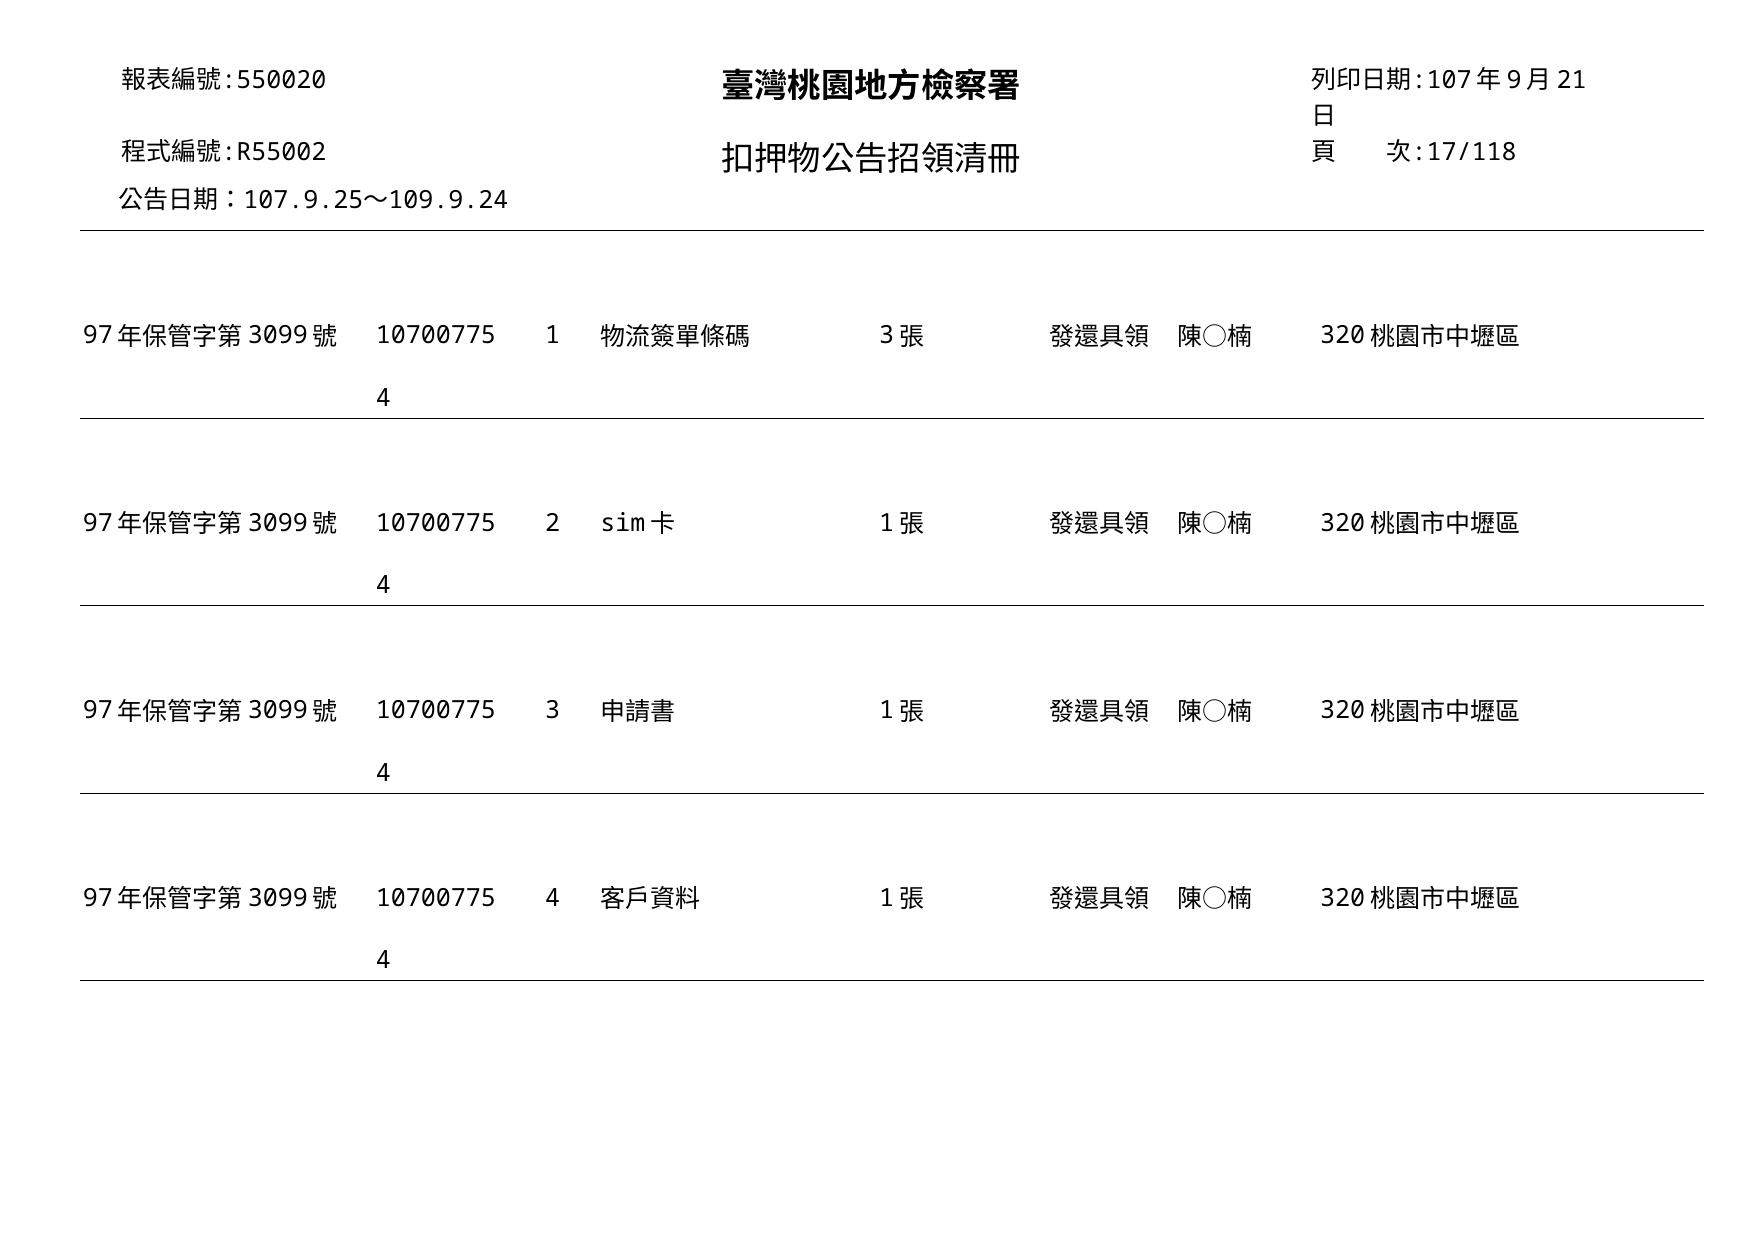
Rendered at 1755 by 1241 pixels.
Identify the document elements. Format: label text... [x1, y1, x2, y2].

table_cell 1張 [808, 794, 927, 980]
table_cell [927, 419, 1046, 605]
table_cell 320桃園市中壢區 [1317, 606, 1575, 792]
table_cell [927, 606, 1046, 792]
table_cell 97年保管字第3099號 [80, 231, 373, 417]
table_cell 陳○楠 [1175, 419, 1317, 605]
table_cell 97年保管字第3099號 [80, 419, 373, 605]
table_cell 107007754 [373, 419, 507, 605]
table_cell 發還具領 [1046, 606, 1175, 792]
table_cell 97年保管字第3099號 [80, 606, 373, 792]
table_cell 320桃園市中壢區 [1317, 794, 1575, 980]
table_cell 97年保管字第3099號 [80, 794, 373, 980]
table_cell 1張 [808, 419, 927, 605]
table_cell 107007754 [373, 794, 507, 980]
table_cell 發還具領 [1046, 419, 1175, 605]
table_cell 客戶資料 [597, 794, 807, 980]
table_cell [927, 794, 1046, 980]
table_cell 物流簽單條碼 [597, 231, 807, 417]
table_cell 3張 [808, 231, 927, 417]
table_cell 陳○楠 [1175, 794, 1317, 980]
table_cell 320桃園市中壢區 [1317, 419, 1575, 605]
table_cell 107007754 [373, 606, 507, 792]
table_cell [1575, 419, 1704, 605]
table_cell 申請書 [597, 606, 807, 792]
table_cell [1575, 231, 1704, 417]
table_cell 陳○楠 [1175, 606, 1317, 792]
table_cell 320桃園市中壢區 [1317, 231, 1575, 417]
table_cell 4 [507, 794, 597, 980]
table_cell [927, 231, 1046, 417]
table_cell 發還具領 [1046, 231, 1175, 417]
table_cell 陳○楠 [1175, 231, 1317, 417]
table_cell 1張 [808, 606, 927, 792]
table_cell 發還具領 [1046, 794, 1175, 980]
table_cell [1575, 606, 1704, 792]
table_cell 107007754 [373, 231, 507, 417]
table_cell 3 [507, 606, 597, 792]
table_cell sim卡 [597, 419, 807, 605]
table_cell 2 [507, 419, 597, 605]
table_cell 1 [507, 231, 597, 417]
table_cell [1575, 794, 1704, 980]
